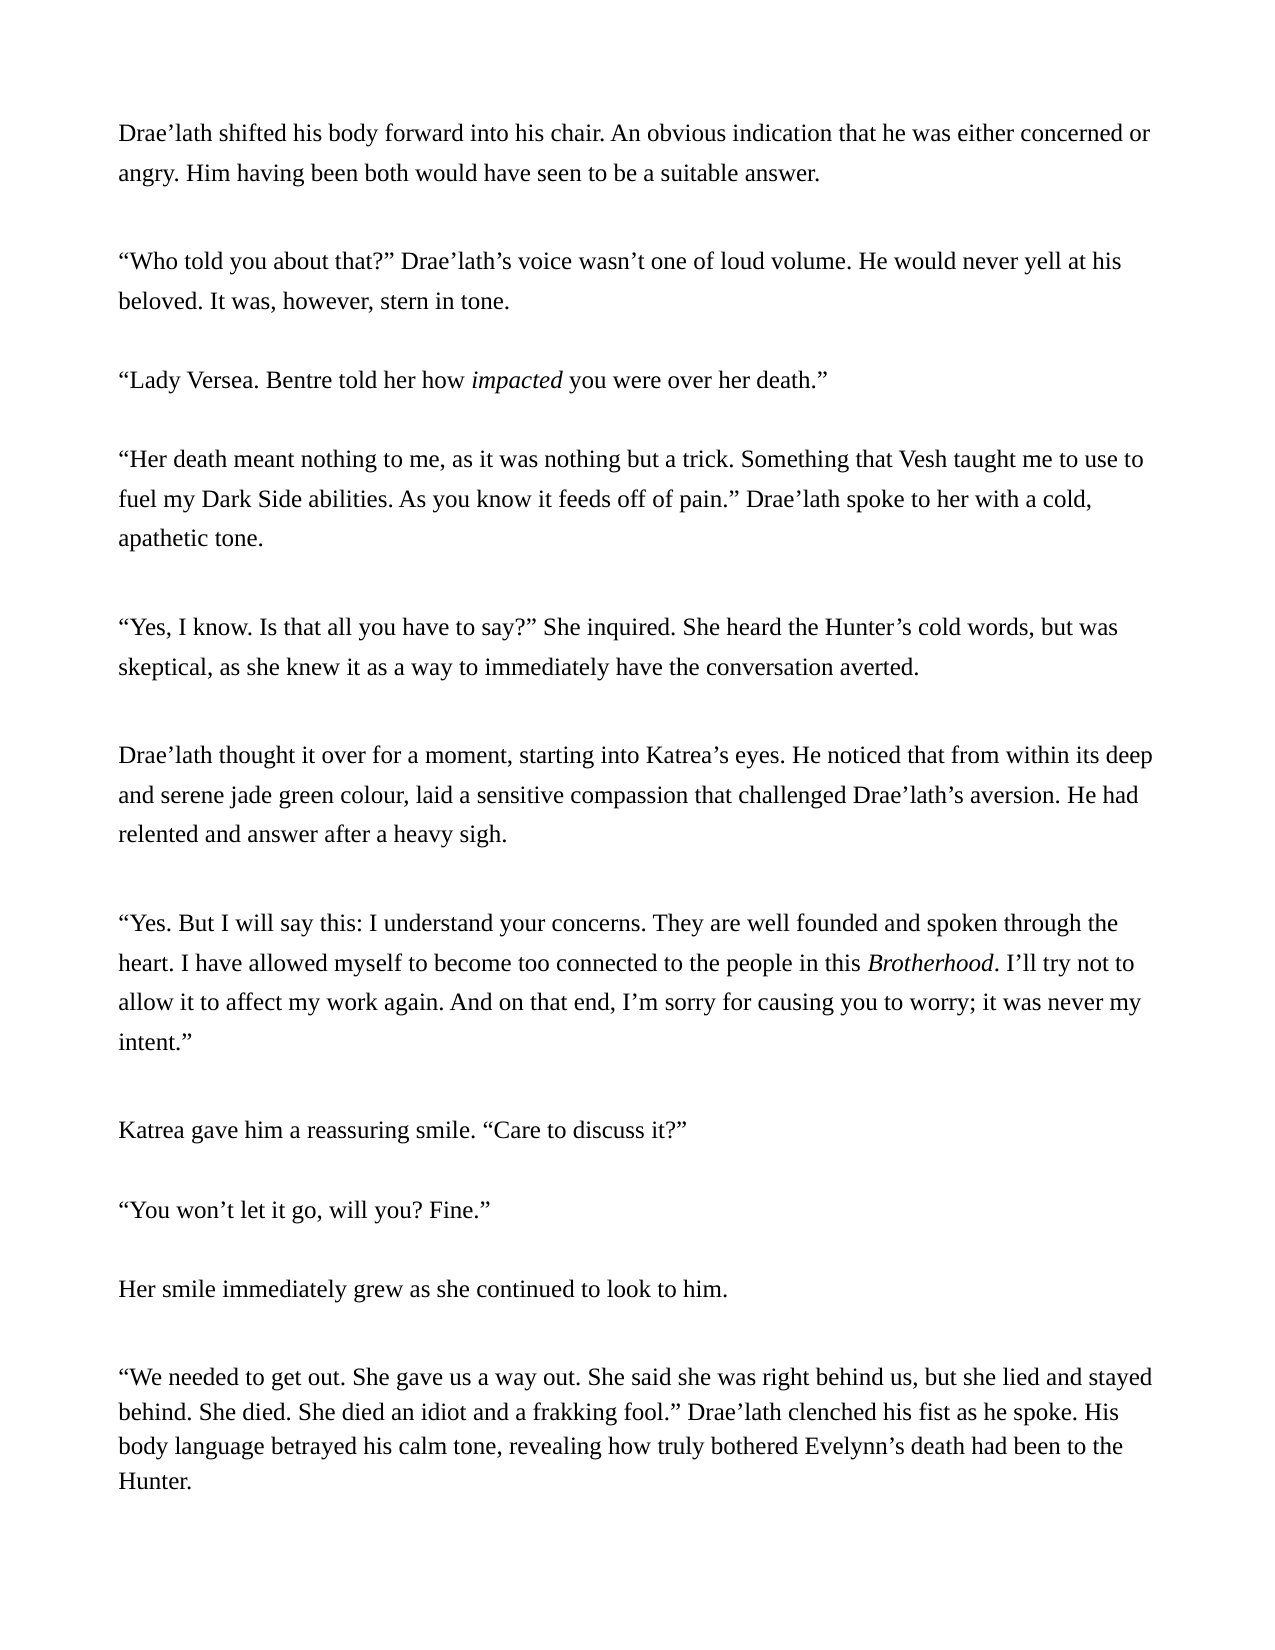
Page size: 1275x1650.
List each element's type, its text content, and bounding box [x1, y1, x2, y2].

text Katrea gave him a reassuring smile. “Care to discuss it?” “You won’t let it go, will you? Fine.” [118, 1116, 1157, 1223]
text Her smile immediately grew as she continued to look to him. [118, 1234, 1157, 1303]
text Drae’lath shifted his body forward into his chair. An obvious indication that he was either concerned or angry. Him having been both would have seen to be a suitable answer. [118, 118, 1157, 186]
text “Who told you about that?” Drae’lath’s voice wasn’t one of loud volume. He would never yell at his beloved. It was, however, stern in tone. “Lady Versea. Bentre told her how impacted you were over her death.” “Her death meant nothing to me, as it was nothing but a trick. Something that Vesh taught me to use to fuel my Dark Side abilities. As you know it feeds off of pain.” Drae’lath spoke to her with a cold, apathetic tone. [118, 246, 1157, 552]
text Drae’lath thought it over for a moment, starting into Katrea’s eyes. He noticed that from within its deep and serene jade green colour, laid a sensitive compassion that challenged Drae’lath’s aversion. He had relented and answer after a heavy sigh. [118, 740, 1157, 848]
text “Yes. But I will say this: I understand your concerns. They are well founded and spoken through the heart. I have allowed myself to become too connected to the people in this Brotherhood. I’ll try not to allow it to affect my work again. And on that end, I’m sorry for causing you to worry; it was never my intent.” [118, 908, 1157, 1056]
text “We needed to get out. She gave us a way out. She said she was right behind us, but she lied and stayed behind. She died. She died an idiot and a frakking fool.” Drae’lath clenched his fist as he spoke. His body language betrayed his calm tone, revealing how truly bothered Evelynn’s death had been to the Hunter. [118, 1362, 1157, 1495]
text “Yes, I know. Is that all you have to say?” She inquired. She heard the Hunter’s cold words, but was skeptical, as she knew it as a way to immediately have the conversation averted. [118, 612, 1157, 680]
